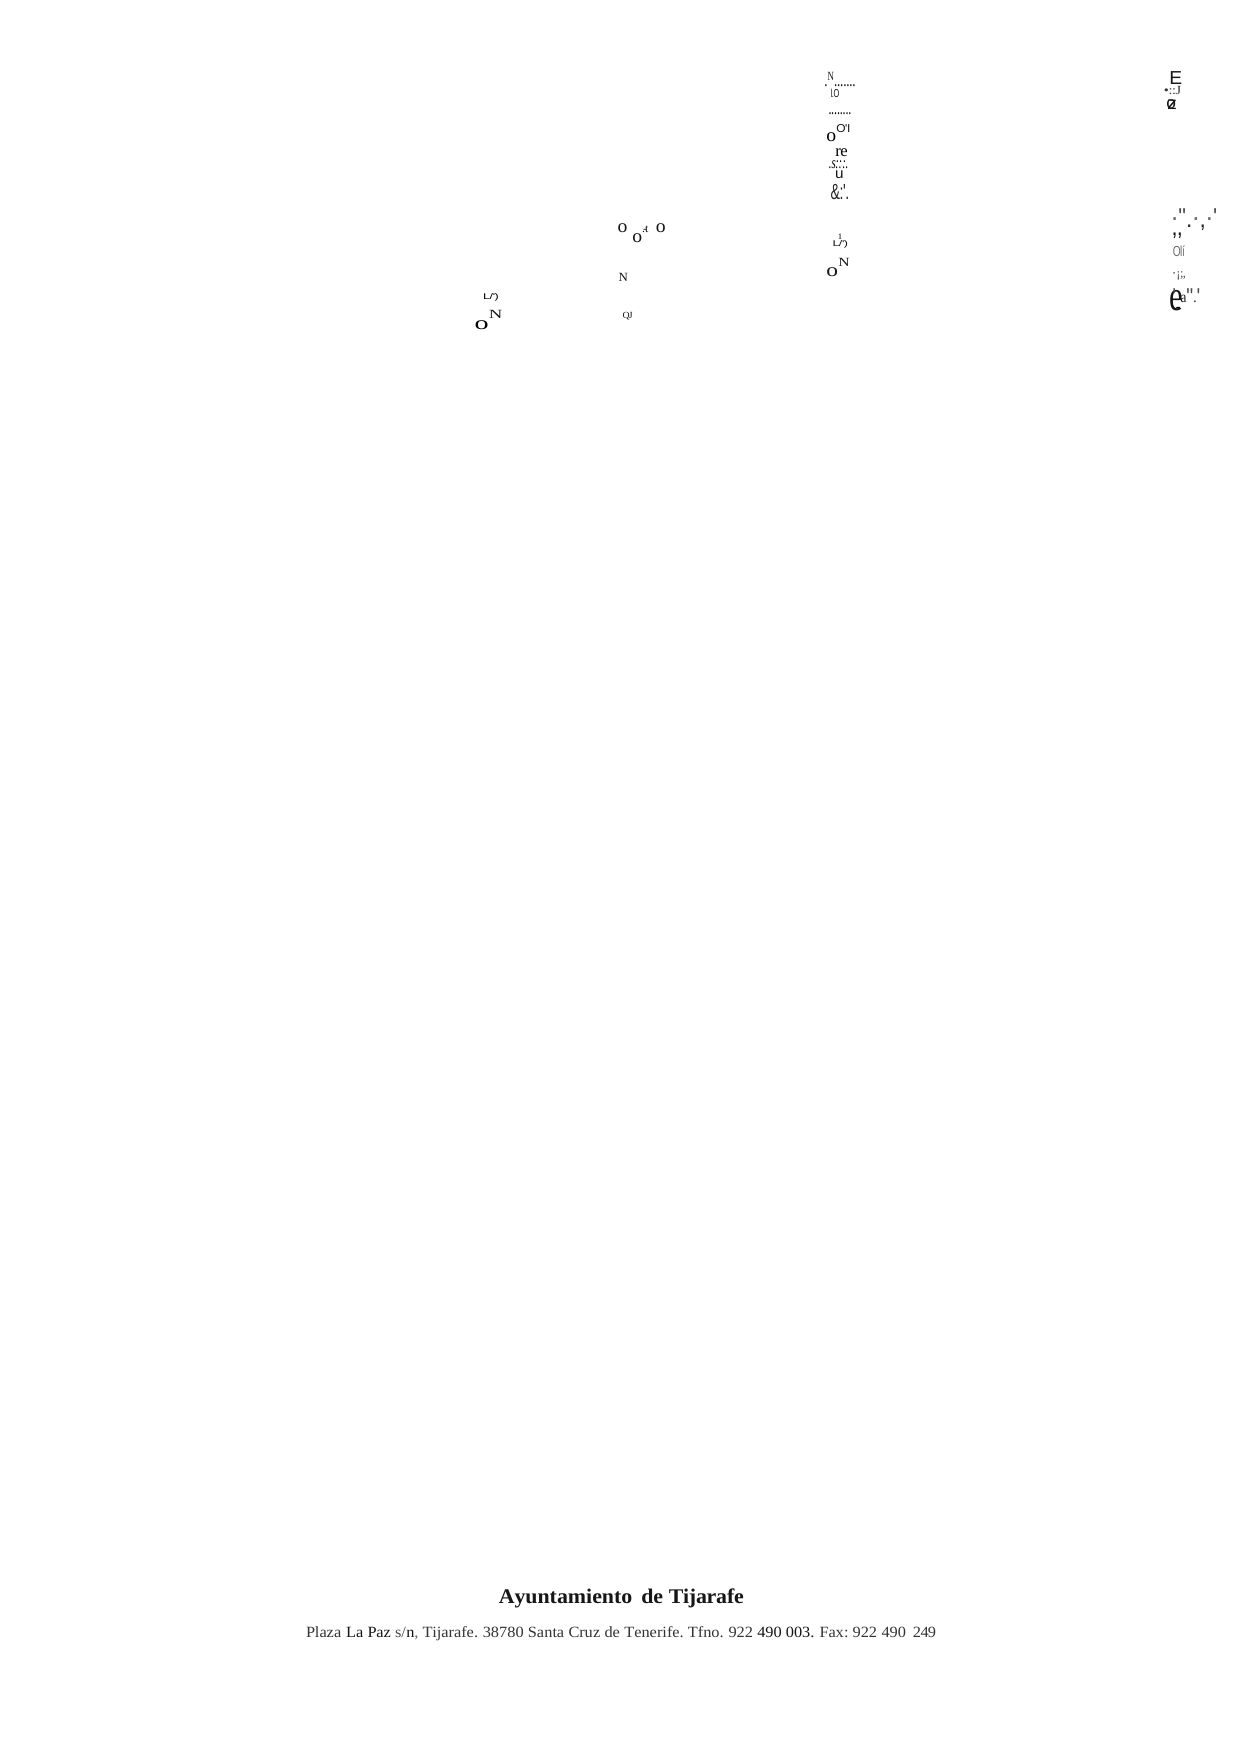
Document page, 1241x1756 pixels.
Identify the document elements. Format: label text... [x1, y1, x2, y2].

text z [1168, 96, 1221, 113]
text N [618, 270, 1118, 284]
text .N....... [604, 71, 1076, 90]
text QJ [622, 311, 1118, 320]
text l.O [594, 90, 1076, 99]
text E [1122, 71, 1229, 88]
text •::J [1164, 88, 1241, 96]
text Olí [1173, 243, 1241, 260]
text .s:::. [602, 160, 1076, 171]
text '-a".' [1183, 280, 1241, 310]
text o o.-t o [617, 215, 1055, 236]
text 1 [640, 236, 1105, 241]
text ."..,.' [1171, 195, 1241, 233]
text u [575, 171, 1103, 181]
text ........ [604, 99, 1076, 118]
text ·¡;, [1172, 268, 1241, 280]
text &:'. [604, 181, 1076, 204]
text re [607, 145, 1076, 160]
text oN [600, 250, 1076, 270]
text oN [460, 303, 517, 323]
text [575, 236, 633, 241]
text L/') [605, 241, 1076, 248]
text oO'I [600, 120, 1076, 136]
text e [1169, 272, 1183, 319]
text L/') [465, 292, 517, 301]
text [1122, 96, 1166, 113]
text ,, [1171, 214, 1183, 241]
